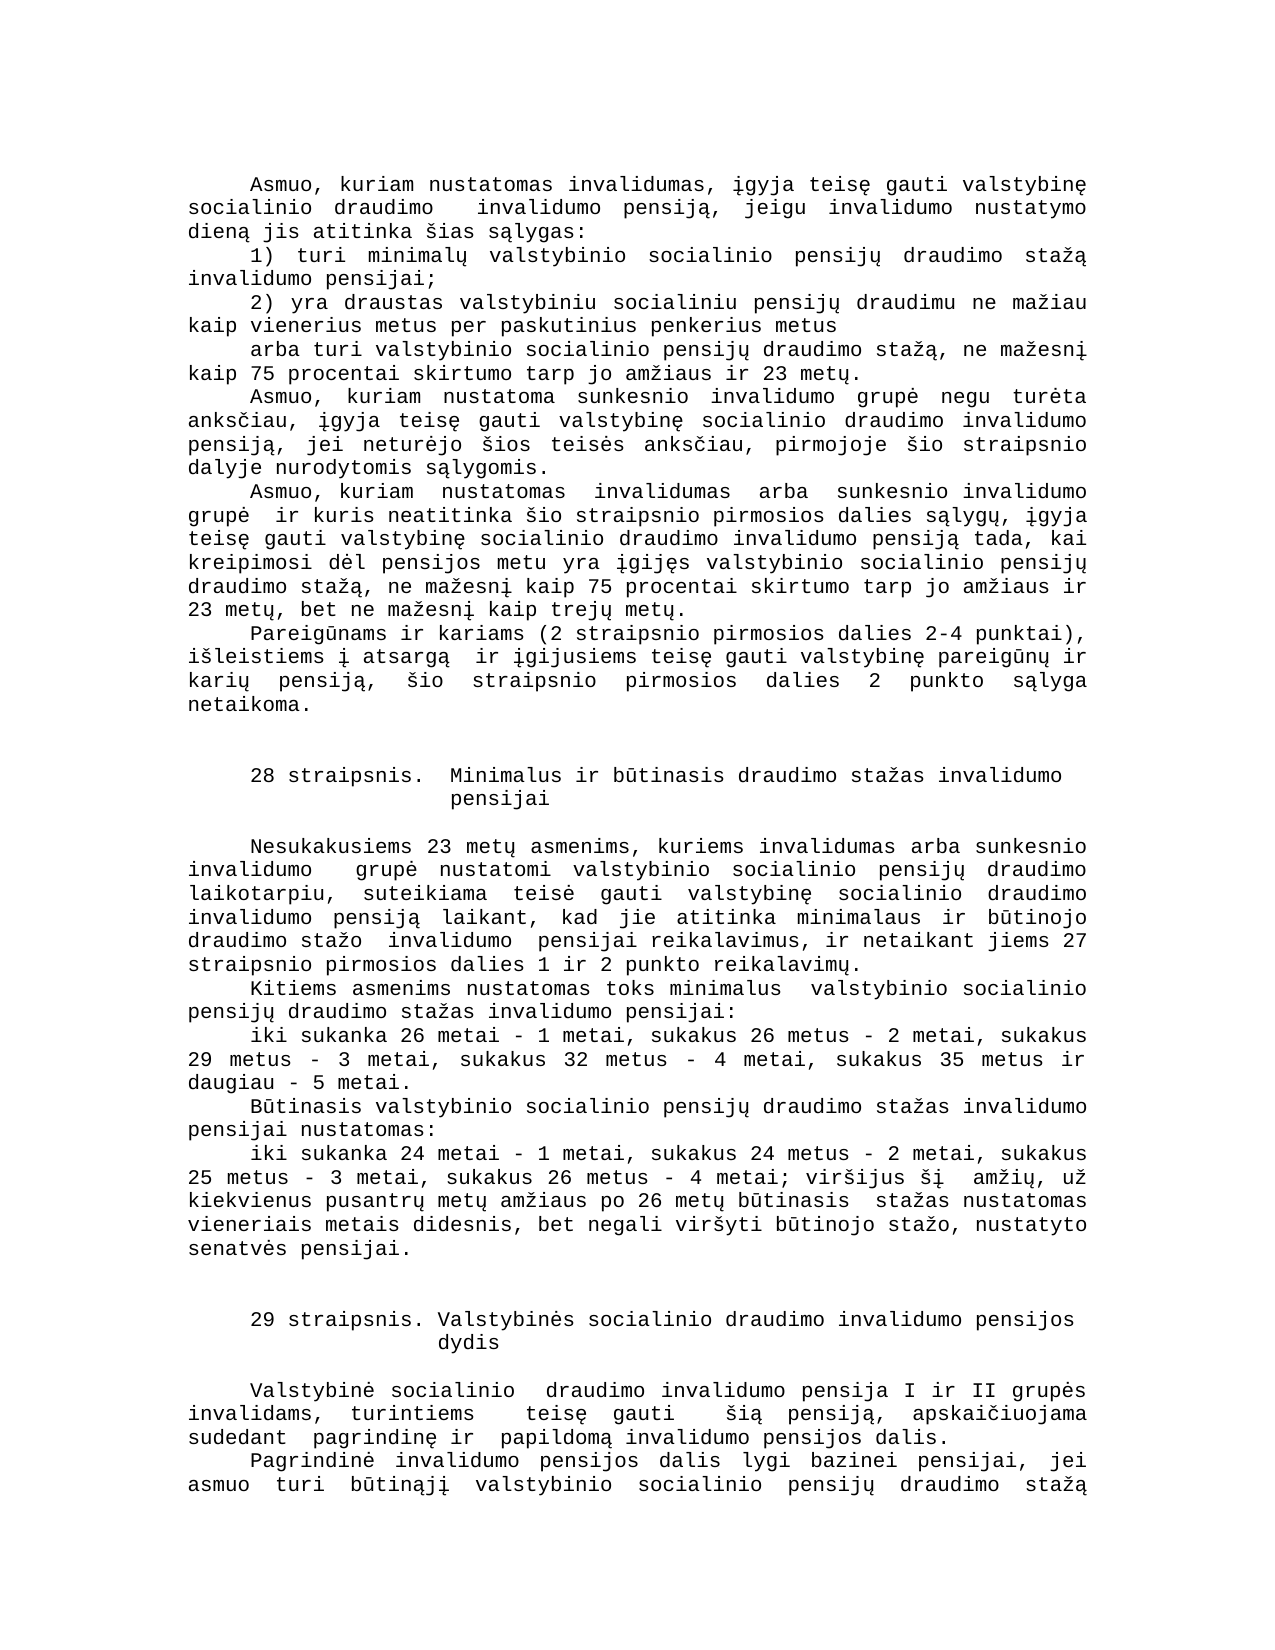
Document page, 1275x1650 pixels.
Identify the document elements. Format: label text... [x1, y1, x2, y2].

text arba turi valstybinio socialinio pensijų draudimo stažą, ne mažesnį kaip 75 procentai skirtumo tarp jo amžiaus ir 23 metų. [187, 339, 1087, 386]
text Asmuo, kuriam nustatoma sunkesnio invalidumo grupė negu turėta anksčiau, įgyja teisę gauti valstybinę socialinio draudimo invalidumo pensiją, jei neturėjo šios teisės anksčiau, pirmojoje šio straipsnio dalyje nurodytomis sąlygomis. [187, 386, 1087, 481]
text Asmuo, kuriam nustatomas invalidumas arba sunkesnio invalidumo grupė ir kuris neatitinka šio straipsnio pirmosios dalies sąlygų, įgyja teisę gauti valstybinę socialinio draudimo invalidumo pensiją tada, kai kreipimosi dėl pensijos metu yra įgijęs valstybinio socialinio pensijų draudimo stažą, ne mažesnį kaip 75 procentai skirtumo tarp jo amžiaus ir 23 metų, bet ne mažesnį kaip trejų metų. [187, 481, 1087, 623]
text pensijai [187, 788, 1087, 812]
text Būtinasis valstybinio socialinio pensijų draudimo stažas invalidumo pensijai nustatomas: [187, 1096, 1087, 1143]
text Valstybinė socialinio draudimo invalidumo pensija I ir II grupės invalidams, turintiems teisę gauti šią pensiją, apskaičiuojama sudedant pagrindinę ir papildomą invalidumo pensijos dalis. [187, 1379, 1087, 1451]
text 2) yra draustas valstybiniu socialiniu pensijų draudimu ne mažiau kaip vienerius metus per paskutinius penkerius metus [187, 292, 1087, 339]
text Nesukakusiems 23 metų asmenims, kuriems invalidumas arba sunkesnio invalidumo grupė nustatomi valstybinio socialinio pensijų draudimo laikotarpiu, suteikiama teisė gauti valstybinę socialinio draudimo invalidumo pensiją laikant, kad jie atitinka minimalaus ir būtinojo draudimo stažo invalidumo pensijai reikalavimus, ir netaikant jiems 27 straipsnio pirmosios dalies 1 ir 2 punkto reikalavimų. [187, 836, 1087, 978]
text Pareigūnams ir kariams (2 straipsnio pirmosios dalies 2-4 punktai), išleistiems į atsargą ir įgijusiems teisę gauti valstybinę pareigūnų ir karių pensiją, šio straipsnio pirmosios dalies 2 punkto sąlyga netaikoma. [187, 623, 1087, 717]
text Asmuo, kuriam nustatomas invalidumas, įgyja teisę gauti valstybinę socialinio draudimo invalidumo pensiją, jeigu invalidumo nustatymo dieną jis atitinka šias sąlygas: [187, 174, 1087, 244]
text dydis [187, 1332, 1087, 1356]
text 29 straipsnis. Valstybinės socialinio draudimo invalidumo pensijos [187, 1309, 1087, 1332]
text 28 straipsnis. Minimalus ir būtinasis draudimo stažas invalidumo [187, 765, 1087, 788]
text Kitiems asmenims nustatomas toks minimalus valstybinio socialinio pensijų draudimo stažas invalidumo pensijai: [187, 978, 1087, 1025]
text Pagrindinė invalidumo pensijos dalis lygi bazinei pensijai, jei asmuo turi būtinąjį valstybinio socialinio pensijų draudimo stažą [187, 1451, 1087, 1498]
text iki sukanka 24 metai - 1 metai, sukakus 24 metus - 2 metai, sukakus 25 metus - 3 metai, sukakus 26 metus - 4 metai; viršijus šį amžių, už kiekvienus pusantrų metų amžiaus po 26 metų būtinasis stažas nustatomas vieneriais metais didesnis, bet negali viršyti būtinojo stažo, nustatyto senatvės pensijai. [187, 1143, 1087, 1261]
text iki sukanka 26 metai - 1 metai, sukakus 26 metus - 2 metai, sukakus 29 metus - 3 metai, sukakus 32 metus - 4 metai, sukakus 35 metus ir daugiau - 5 metai. [187, 1025, 1087, 1096]
text 1) turi minimalų valstybinio socialinio pensijų draudimo stažą invalidumo pensijai; [187, 244, 1087, 292]
